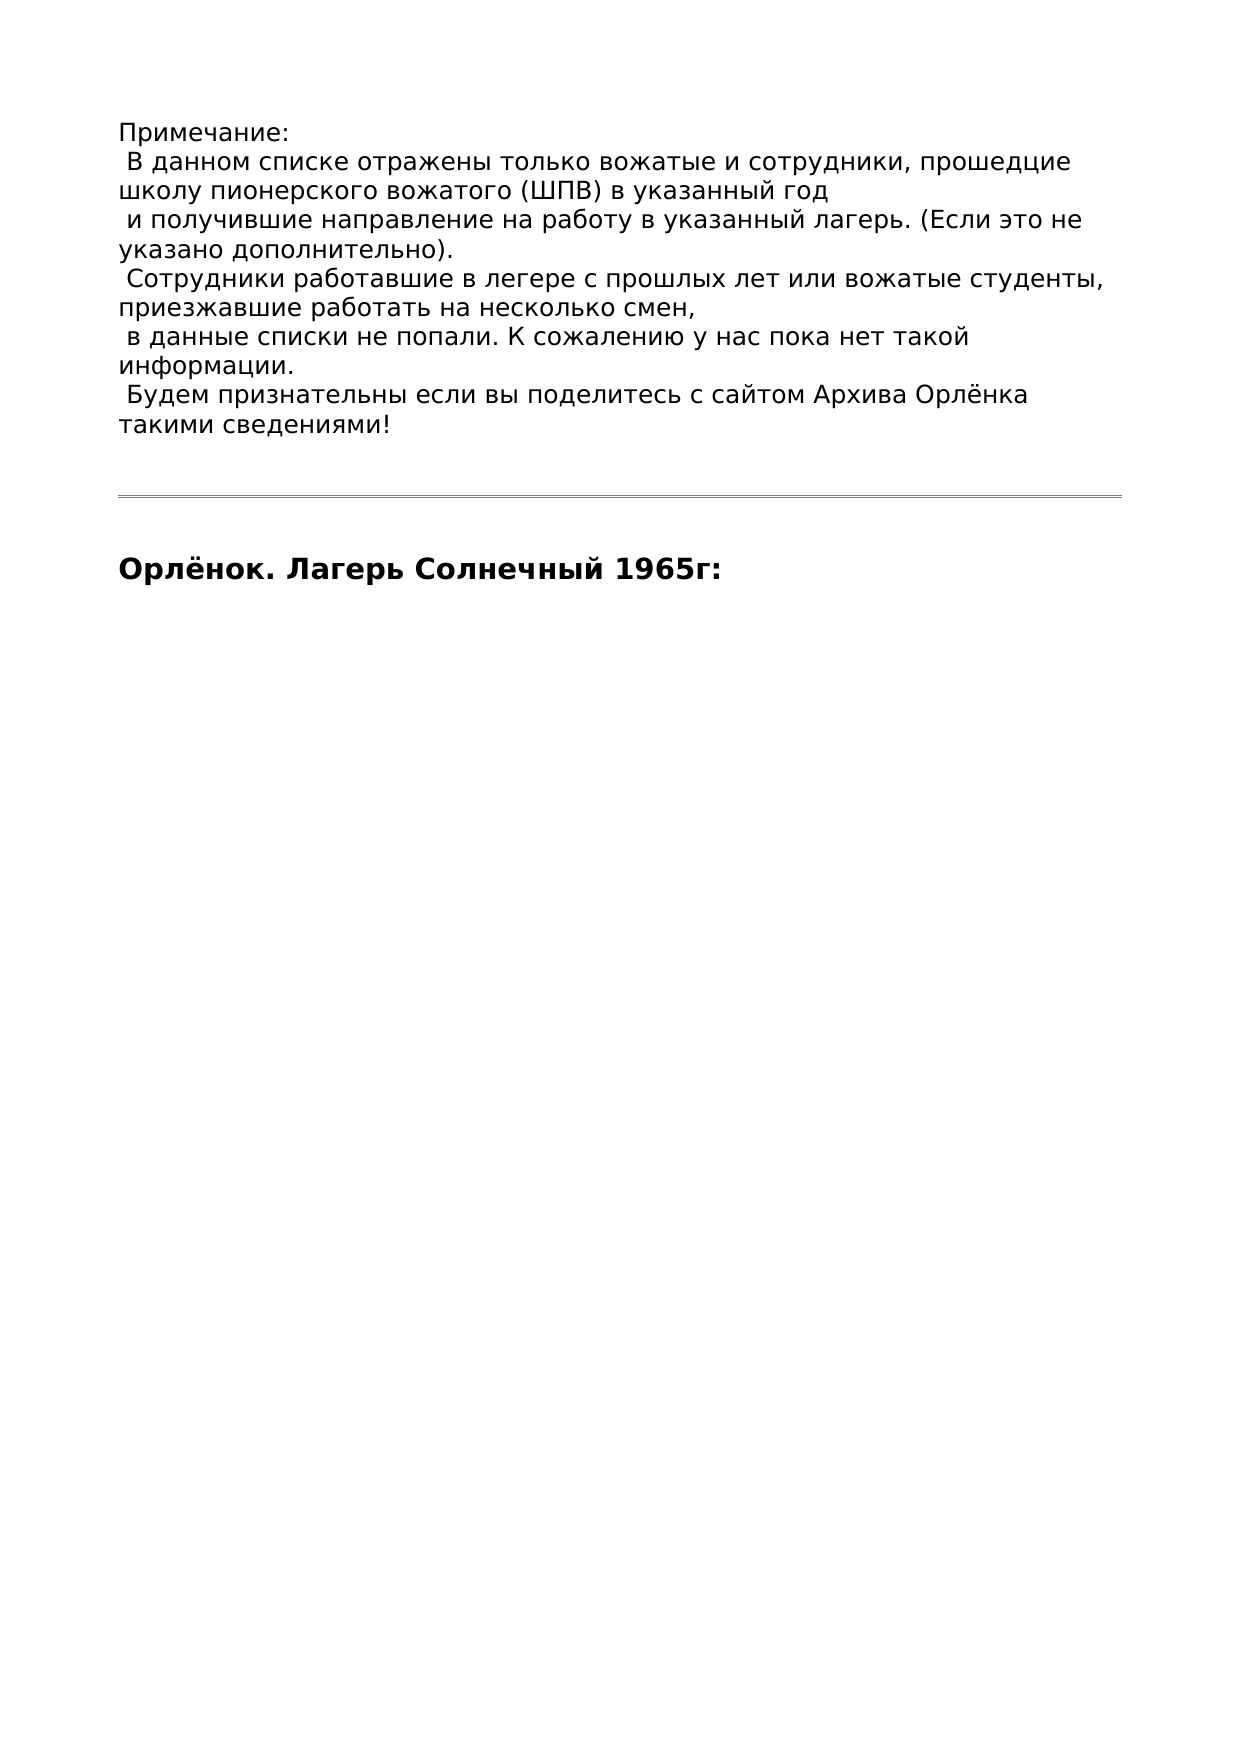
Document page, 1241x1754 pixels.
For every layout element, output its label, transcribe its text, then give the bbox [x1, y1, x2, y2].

subtitle Орлёнок. Лагерь Солнечный 1965г: [118, 552, 1122, 586]
text Примечание: В данном списке отражены только вожатые и сотрудники, прошедцие школу пионерского вожатого (ШПВ) в указанный год и получившие направление на работу в указанный лагерь. (Если это не указано дополнительно). Сотрудники работавшие в легере с прошлых лет или вожатые студенты, приезжавшие работать на несколько смен, в данные списки не попали. К сожалению у нас пока нет такой информации. Будем признательны если вы поделитесь с сайтом Архива Орлёнка такими сведениями! [118, 118, 1122, 468]
